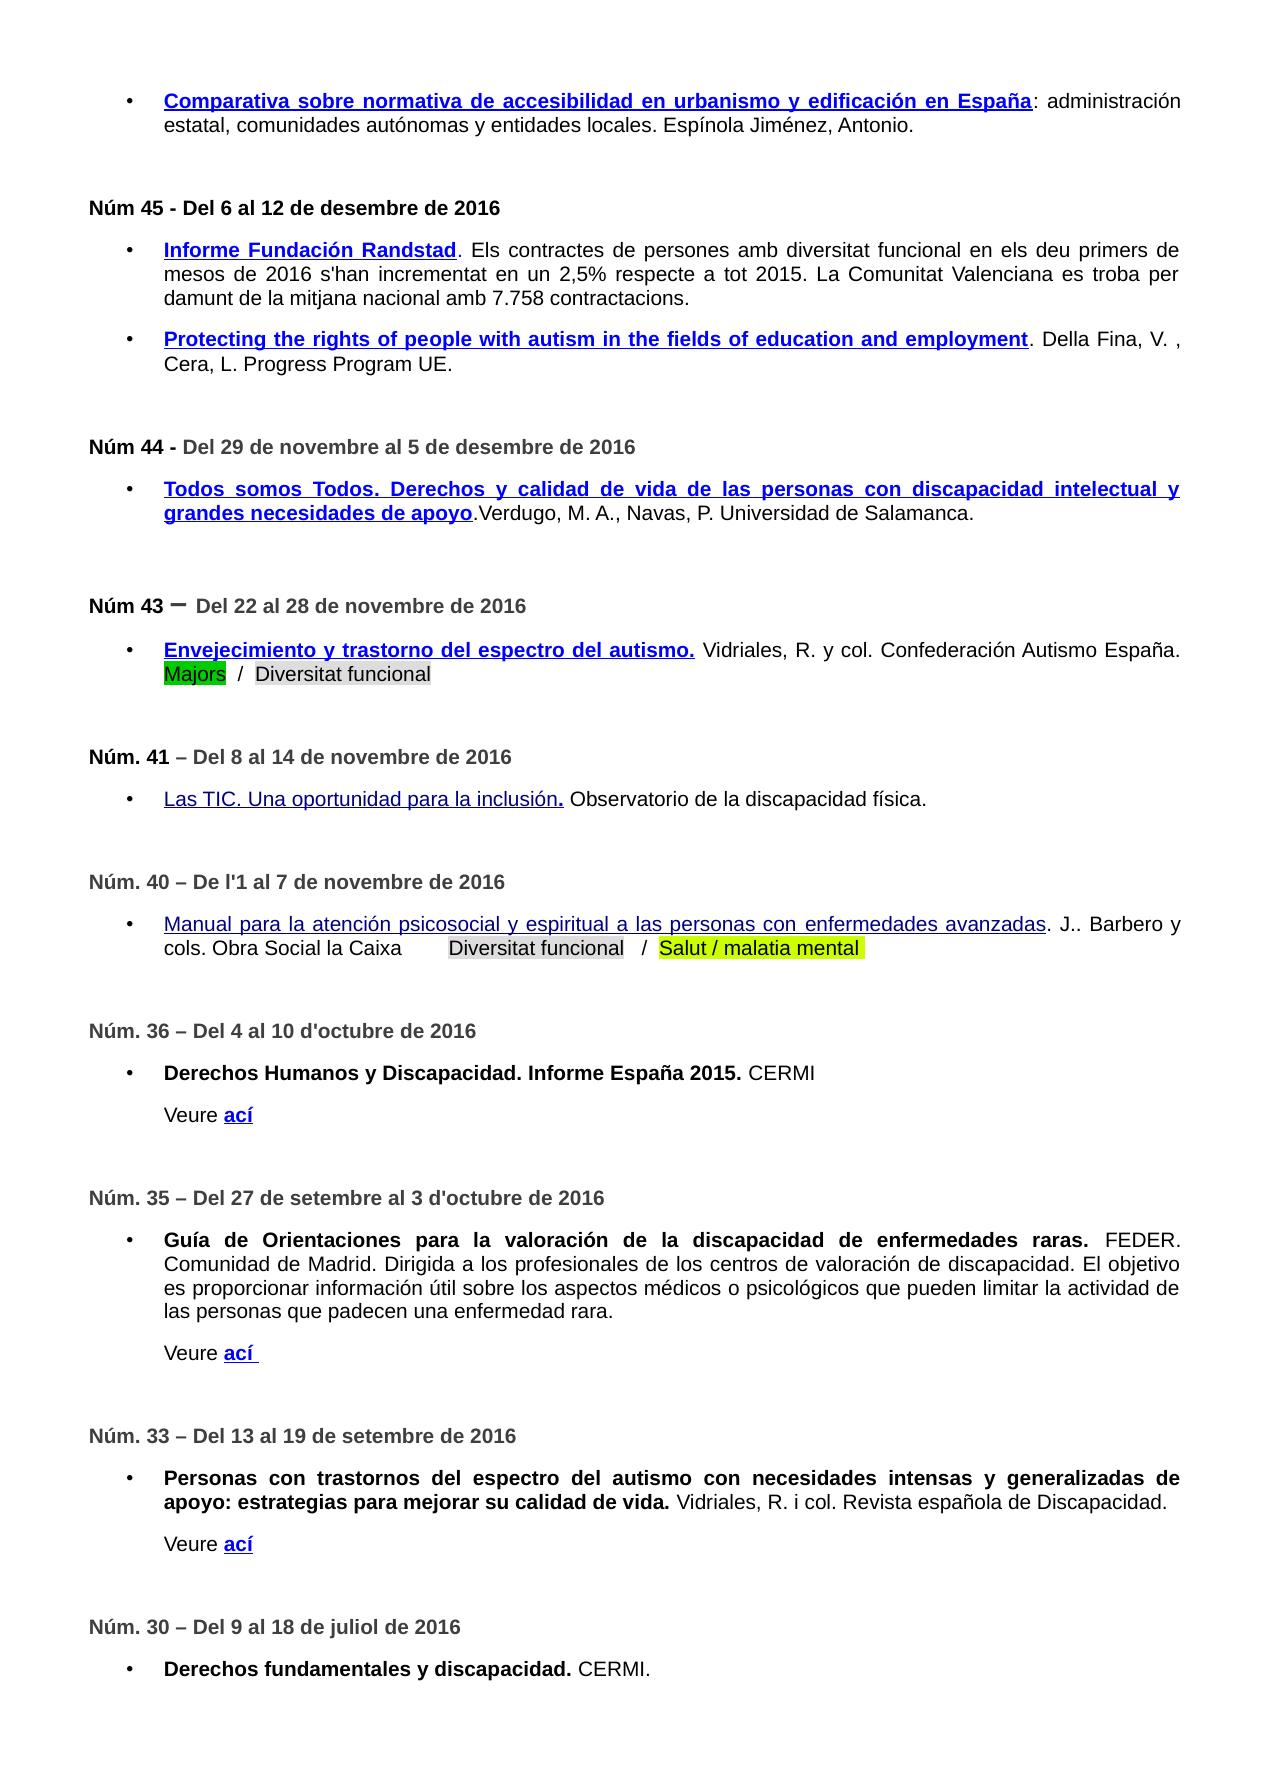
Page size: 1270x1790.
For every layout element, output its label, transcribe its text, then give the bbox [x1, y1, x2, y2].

text Núm 43 – Del 22 al 28 de novembre de 2016 [88, 584, 1181, 620]
list Todos somos Todos. Derechos y calidad de vida de las personas con discapacidad intelectual y grandes necesidades de apoyo.Verdugo, M. A., Navas, P. Universidad de Salamanca. [126, 476, 1181, 524]
list Personas con trastornos del espectro del autismo con necesidades intensas y generalizadas de apoyo: estrategias para mejorar su calidad de vida. Vidriales, R. i col. Revista española de Discapacidad. [126, 1466, 1181, 1514]
text Núm. 35 – Del 27 de setembre al 3 d'octubre de 2016 [88, 1186, 1181, 1210]
list Envejecimiento y trastorno del espectro del autismo. Vidriales, R. y col. Confederación Autismo España. Majors / Diversitat funcional [126, 637, 1181, 685]
text Núm. 30 – Del 9 al 18 de juliol de 2016 [88, 1615, 1181, 1639]
list Derechos Humanos y Discapacidad. Informe España 2015. CERMI [126, 1061, 1181, 1085]
list Guía de Orientaciones para la valoración de la discapacidad de enfermedades raras. FEDER. Comunidad de Madrid. Dirigida a los profesionales de los centros de valoración de discapacidad. El objetivo es proporcionar información útil sobre los aspectos médicos o psicológicos que pueden limitar la actividad de las personas que padecen una enfermedad rara. [126, 1227, 1181, 1323]
list Comparativa sobre normativa de accesibilidad en urbanismo y edificación en España: administración estatal, comunidades autónomas y entidades locales. Espínola Jiménez, Antonio. [126, 88, 1181, 137]
list Informe Fundación Randstad. Els contractes de persones amb diversitat funcional en els deu primers de mesos de 2016 s'han incrementat en un 2,5% respecte a tot 2015. La Comunitat Valenciana es troba per damunt de la mitjana nacional amb 7.758 contractacions. [126, 238, 1181, 309]
list Veure ací [126, 1532, 1181, 1556]
list Veure ací [126, 1341, 1181, 1365]
list Protecting the rights of people with autism in the fields of education and employment. Della Fina, V. , Cera, L. Progress Program UE. [126, 327, 1181, 375]
text Núm. 41 – Del 8 al 14 de novembre de 2016 [88, 745, 1181, 769]
list Veure ací [126, 1102, 1181, 1126]
text Núm. 36 – Del 4 al 10 d'octubre de 2016 [88, 1019, 1181, 1043]
text Núm 45 - Del 6 al 12 de desembre de 2016 [88, 196, 1181, 220]
text Núm 44 - Del 29 de novembre al 5 de desembre de 2016 [88, 435, 1181, 459]
list Derechos fundamentales y discapacidad. CERMI. [126, 1657, 1181, 1681]
text Núm. 40 – De l'1 al 7 de novembre de 2016 [88, 870, 1181, 894]
text Núm. 33 – Del 13 al 19 de setembre de 2016 [88, 1424, 1181, 1448]
list Manual para la atención psicosocial y espiritual a las personas con enfermedades avanzadas. J.. Barbero y cols. Obra Social la Caixa Diversitat funcional / Salut / malatia mental [126, 912, 1181, 959]
list Las TIC. Una oportunidad para la inclusión. Observatorio de la discapacidad física. [126, 786, 1181, 811]
